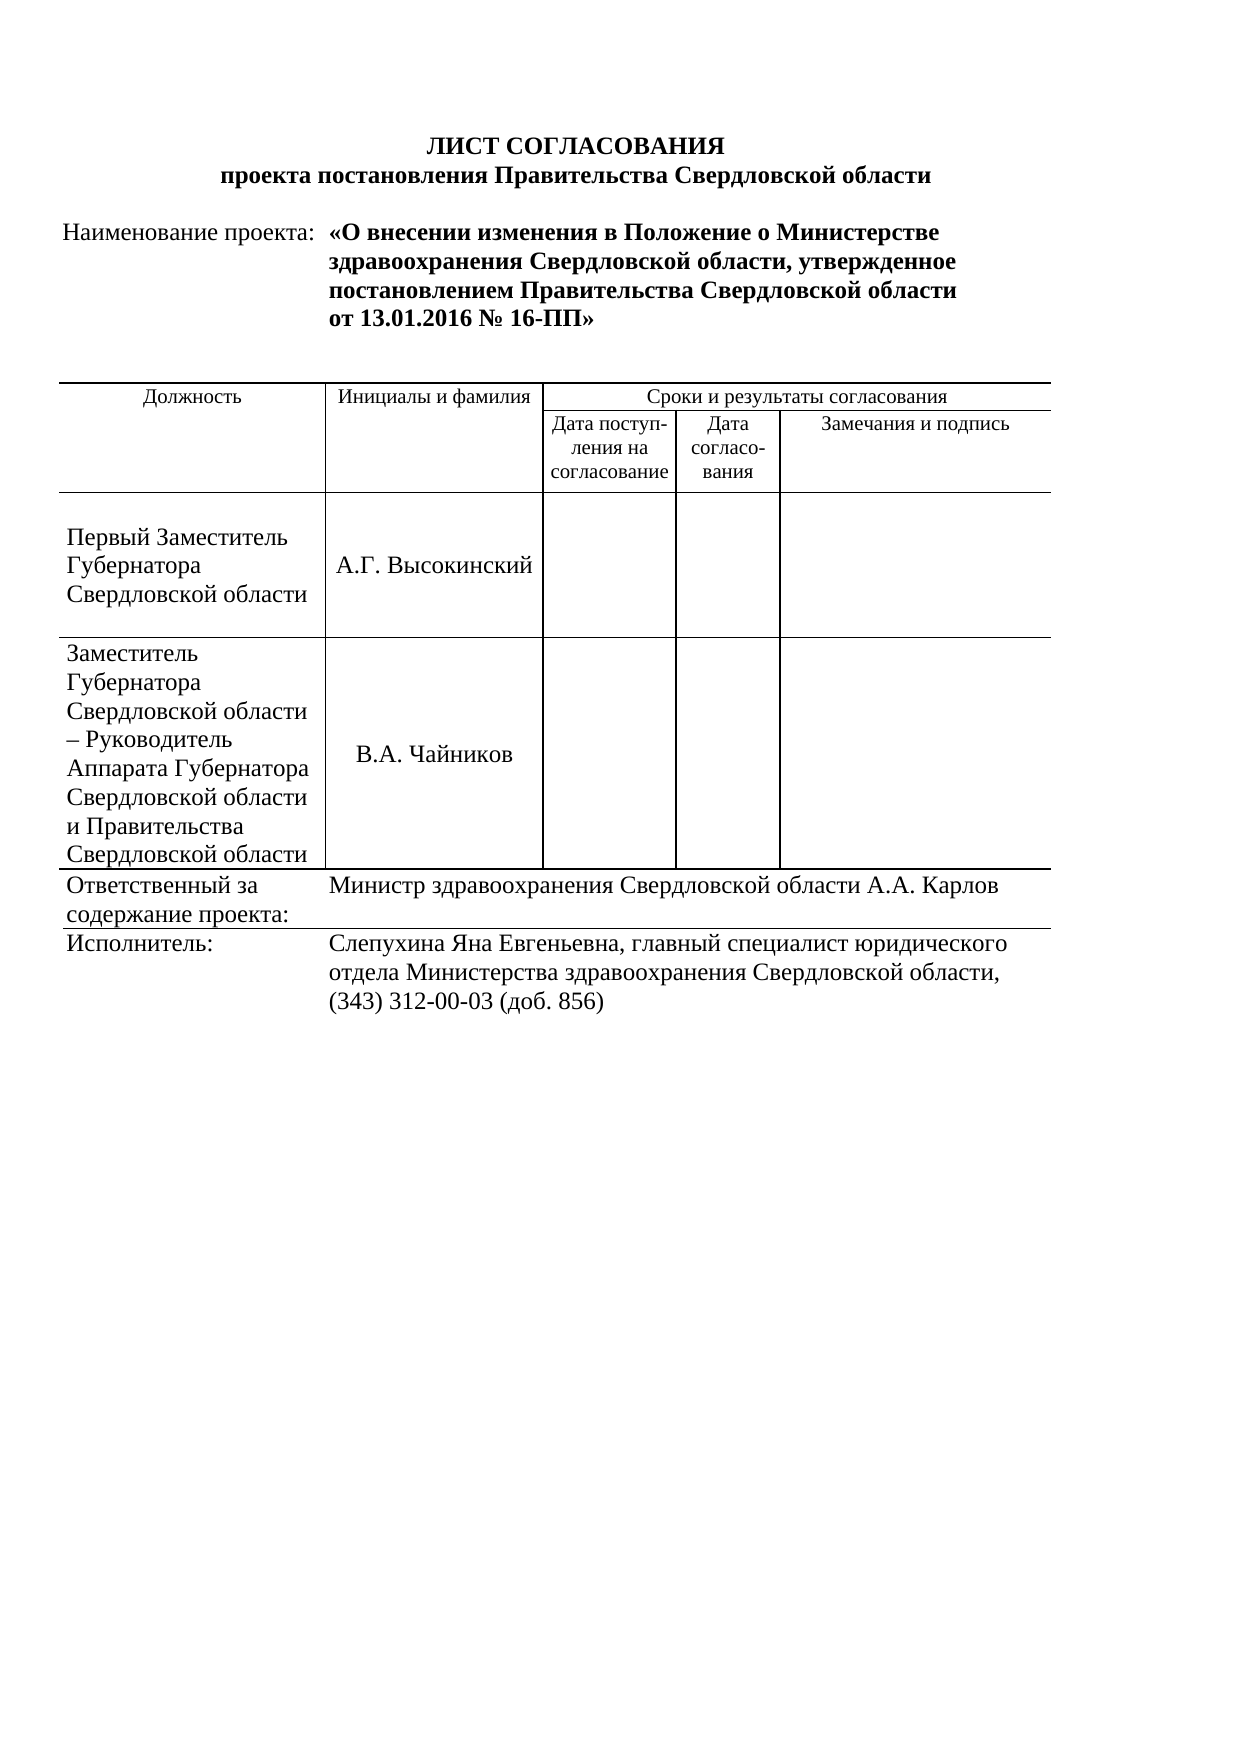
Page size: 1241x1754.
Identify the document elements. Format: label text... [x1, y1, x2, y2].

table_cell Ответственный за содержание проекта: [63, 870, 326, 927]
table_cell [544, 493, 675, 637]
table_cell [677, 493, 779, 637]
table_cell Дата поступ-ления на согласование [544, 411, 675, 491]
text проекта постановления Правительства Свердловской области [59, 160, 1092, 188]
table_cell Инициалы и фамилия [326, 384, 542, 491]
table_cell [781, 493, 1051, 637]
table_cell В.А. Чайников [326, 638, 542, 868]
table_cell Министр здравоохранения Свердловской области А.А. Карлов [326, 870, 1051, 927]
table_cell Должность [59, 384, 325, 491]
table_cell [59, 870, 63, 927]
table_cell Первый Заместитель Губернатора Свердловской области [59, 493, 325, 637]
table_cell [677, 638, 779, 868]
table_cell [544, 638, 675, 868]
text ЛИСТ СОГЛАСОВАНИЯ [59, 131, 1092, 160]
table_header «О внесении изменения в Положение о Министерстве здравоохранения Свердловской области, утвержденное постановлением Правительства Свердловской области от 13.01.2016 № 16-ПП» [326, 217, 1051, 382]
table_cell Слепухина Яна Евгеньевна, главный специалист юридического отдела Министерства здравоохранения Свердловской области, (343) 312-00-03 (доб. 856) [326, 929, 1051, 1015]
table_header Наименование проекта: [59, 217, 326, 382]
table_cell А.Г. Высокинский [326, 493, 542, 637]
table_cell Заместитель Губернатора Свердловской области – Руководитель Аппарата Губернатора Свердловской области и Правительства Свердловской области [59, 638, 325, 868]
table_cell Исполнитель: [63, 929, 326, 1015]
table_cell Дата согласо-вания [677, 411, 779, 491]
table_cell [781, 638, 1051, 868]
table_cell [59, 928, 63, 1015]
table_cell Замечания и подпись [781, 411, 1051, 491]
table_cell Сроки и результаты согласования [544, 384, 1051, 409]
